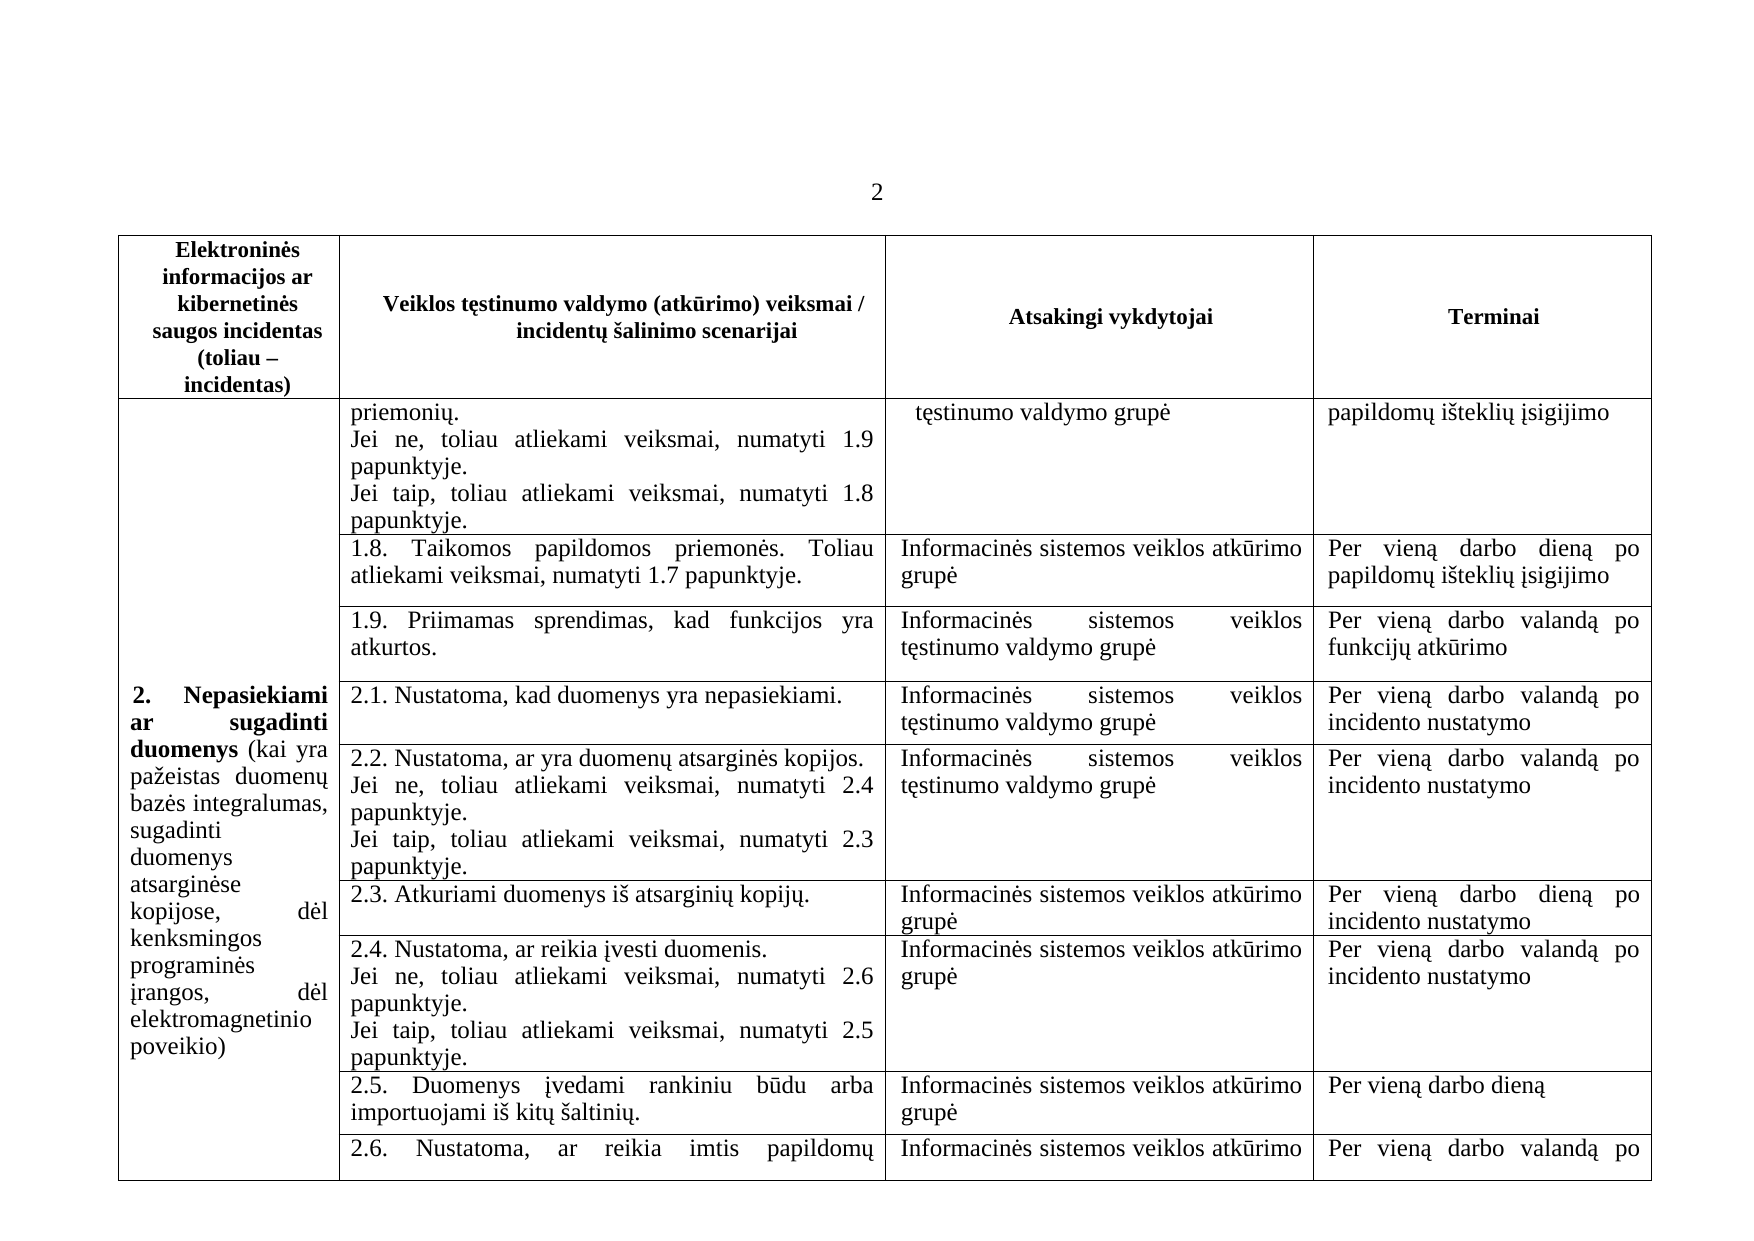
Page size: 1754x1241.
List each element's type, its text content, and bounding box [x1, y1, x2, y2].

table_cell Per vieną darbo dieną [1314, 1072, 1651, 1134]
table_cell papildomų išteklių įsigijimo [1314, 399, 1651, 533]
table_cell Informacinės sistemos veiklos atkūrimo grupė [886, 535, 1313, 606]
table_cell 1.9. Priimamas sprendimas, kad funkcijos yra atkurtos. [340, 607, 885, 681]
table_header Elektroninės informacijos ar kibernetinės saugos incidentas (toliau – incidentas) [119, 236, 147, 398]
table_cell 2.6. Nustatoma, ar reikia imtis papildomų priemonių. Jei ne, toliau atliekami veiksmai, numatyti 2.8 papunktyje. Jei taip, toliau atliekami veiksmai, numatyti 2.7 papunktyje. [340, 1135, 885, 1180]
table_cell Per vieną darbo valandą po incidento nustatymo [1314, 682, 1651, 744]
table_cell Informacinės sistemos veiklos atkūrimo [886, 1135, 1313, 1180]
table_header Terminai [1314, 236, 1651, 398]
table_cell tęstinumo valdymo grupė [886, 399, 1313, 533]
table_cell 2.1. Nustatoma, kad duomenys yra nepasiekiami. [340, 682, 885, 744]
table_cell Informacinės sistemos veiklos tęstinumo valdymo grupė [886, 745, 1313, 879]
table_header Elektroninės informacijos ar kibernetinės saugos incidentas (toliau – incidentas) [328, 236, 339, 398]
table_cell Per vieną darbo valandą po incidento nustatymo [1314, 936, 1651, 1071]
table_cell Informacinės sistemos veiklos atkūrimo grupė [886, 936, 1313, 1071]
table_cell 2. Nepasiekiami ar sugadinti duomenys (kai yra pažeistas duomenų bazės integralumas, sugadinti duomenys atsarginėse kopijose, dėl kenksmingos programinės įrangos, dėl elektromagnetinio poveikio) [119, 682, 339, 1180]
table_cell 2.5. Duomenys įvedami rankiniu būdu arba importuojami iš kitų šaltinių. [340, 1072, 885, 1134]
table_cell Informacinės sistemos veiklos tęstinumo valdymo grupė [886, 607, 1313, 681]
table_cell [119, 399, 339, 681]
table_cell Informacinės sistemos veiklos tęstinumo valdymo grupė [886, 682, 1313, 744]
table_header Atsakingi vykdytojai [886, 236, 1313, 398]
table_cell Per vieną darbo valandą po incidento nustatymo [1314, 745, 1651, 879]
table_cell Per vieną darbo dieną po papildomų išteklių įsigijimo [1314, 535, 1651, 606]
table_cell 2.3. Atkuriami duomenys iš atsarginių kopijų. [340, 881, 885, 934]
table_cell 1.8. Taikomos papildomos priemonės. Toliau atliekami veiksmai, numatyti 1.7 papunktyje. [340, 535, 885, 606]
table_header Veiklos tęstinumo valdymo (atkūrimo) veiksmai / incidentų šalinimo scenarijai [340, 236, 885, 398]
table_cell Per vieną darbo valandą po funkcijų atkūrimo [1314, 607, 1651, 681]
table_cell Informacinės sistemos veiklos atkūrimo grupė [886, 1072, 1313, 1134]
table_cell Per vieną darbo valandą po [1314, 1135, 1651, 1180]
